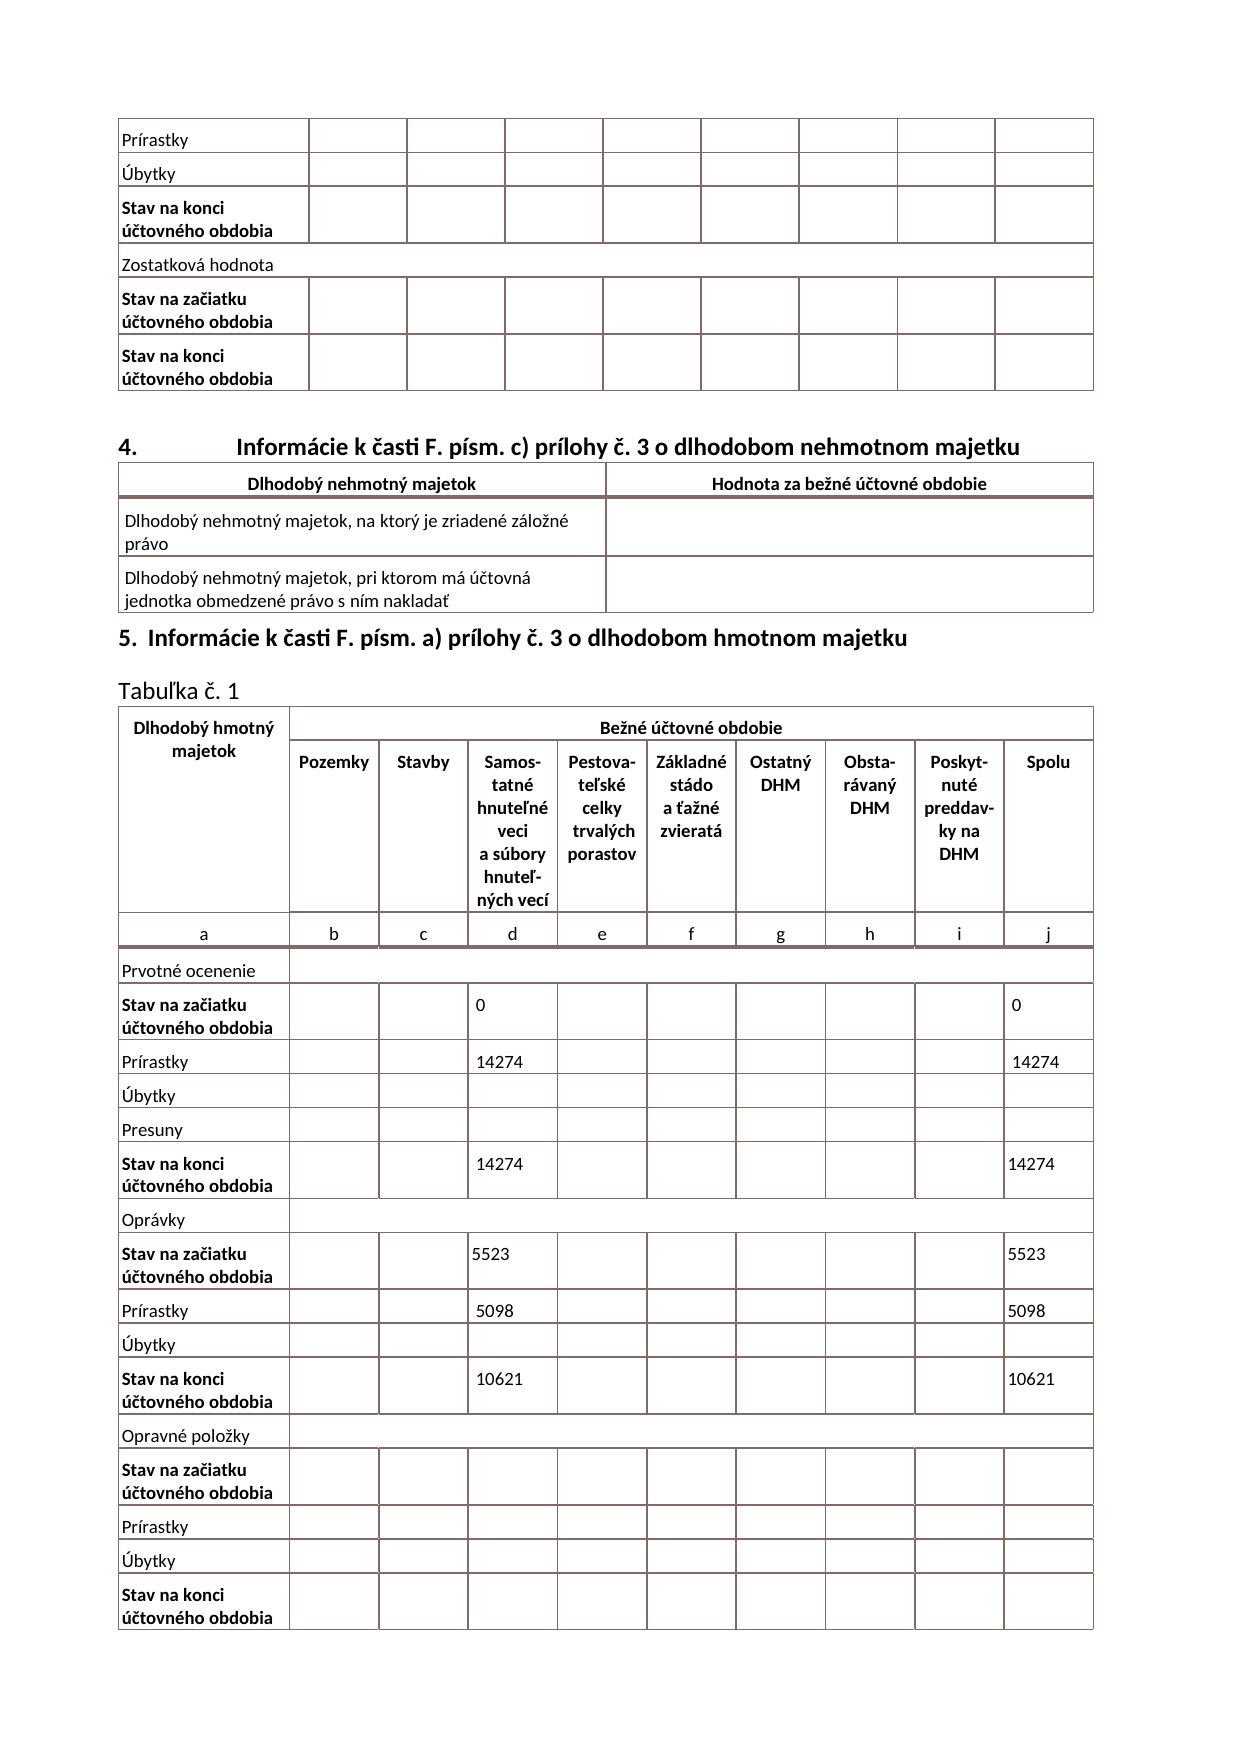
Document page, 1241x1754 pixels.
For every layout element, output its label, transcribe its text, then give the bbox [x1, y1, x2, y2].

table_cell [290, 1142, 378, 1198]
table_cell [380, 1358, 467, 1413]
table_cell [916, 1540, 1003, 1572]
table_cell [380, 1290, 467, 1322]
table_cell 0 [469, 984, 557, 1039]
table_cell [916, 1074, 1003, 1107]
table_cell [916, 1506, 1003, 1538]
table_cell Pestova- teľské celky trvalých porastov [558, 741, 646, 911]
text Tabuľka č. 1 [118, 676, 1122, 706]
table_cell [826, 1324, 914, 1356]
table_cell [647, 1199, 736, 1232]
table_cell [1005, 1074, 1093, 1107]
table_cell [557, 949, 647, 982]
table_cell [826, 1449, 914, 1504]
table_cell [380, 1074, 467, 1107]
table_cell [380, 1449, 467, 1504]
table_cell Úbytky [119, 1540, 289, 1572]
table_cell 5098 [469, 1290, 557, 1322]
table_cell [736, 1199, 825, 1232]
table_cell [558, 1142, 646, 1198]
table_cell [916, 1233, 1003, 1288]
table_cell [1005, 1108, 1093, 1141]
table_cell [996, 335, 1093, 390]
table_cell [1004, 949, 1093, 982]
table_cell Stav na začiatku účtovného obdobia [119, 1449, 289, 1504]
table_cell [558, 1040, 646, 1073]
table_cell [558, 1449, 646, 1504]
table_cell [898, 153, 994, 185]
table_cell [290, 1040, 378, 1073]
table_cell [737, 1358, 825, 1413]
table_cell [825, 1415, 914, 1447]
table_cell Presuny [119, 1108, 289, 1141]
table_cell [825, 1199, 914, 1232]
table_cell [800, 335, 897, 390]
table_cell [380, 1540, 467, 1572]
table_cell [800, 153, 897, 185]
table_cell [558, 1233, 646, 1288]
table_cell [826, 1506, 914, 1538]
table_cell [826, 1040, 914, 1073]
table_cell [737, 1324, 825, 1356]
table_cell [604, 335, 700, 390]
table_cell [916, 1040, 1003, 1073]
table_cell [648, 1108, 735, 1141]
table_cell [380, 984, 467, 1039]
table_cell [604, 119, 700, 152]
table_cell [826, 1290, 914, 1322]
table_cell [826, 1074, 914, 1107]
table_cell Samos- tatné hnuteľné veci a súbory hnuteľ- ných vecí [469, 741, 557, 911]
table_cell [800, 278, 897, 333]
table_cell [800, 187, 897, 242]
table_cell [380, 1142, 467, 1198]
table_cell [468, 1415, 557, 1447]
table_cell [996, 278, 1093, 333]
table_cell e [558, 913, 646, 945]
table_cell h [826, 913, 914, 945]
table_cell [826, 1358, 914, 1413]
table_cell [826, 1574, 914, 1629]
table_cell [469, 1324, 557, 1356]
table_cell [916, 1574, 1003, 1629]
table_cell [558, 1540, 646, 1572]
table_cell Stav na konci účtovného obdobia [119, 1142, 289, 1198]
table_cell Prvotné ocenenie [119, 949, 289, 982]
table_cell Stav na začiatku účtovného obdobia [119, 984, 289, 1039]
table_cell [648, 984, 735, 1039]
table_cell [737, 1142, 825, 1198]
table_cell [916, 1324, 1003, 1356]
table_cell [647, 949, 736, 982]
table_cell [310, 278, 406, 333]
table_cell [290, 1199, 378, 1232]
table_cell [558, 1324, 646, 1356]
table_cell [506, 187, 602, 242]
table_cell [469, 1506, 557, 1538]
table_cell [604, 187, 700, 242]
table_cell [648, 1574, 735, 1629]
table_cell [737, 1040, 825, 1073]
table_cell 5523 [469, 1233, 557, 1288]
table_cell [310, 335, 406, 390]
table_cell [379, 1199, 468, 1232]
table_cell [604, 153, 700, 185]
table_cell 14274 [1005, 1040, 1093, 1073]
table_cell [702, 335, 798, 390]
table_cell [558, 1108, 646, 1141]
table_cell [916, 984, 1003, 1039]
table_cell [916, 1142, 1003, 1198]
table_cell [648, 1449, 735, 1504]
table_cell [825, 949, 914, 982]
table_cell [916, 1449, 1003, 1504]
table_cell [607, 557, 1093, 612]
table_cell [290, 1233, 378, 1288]
table_cell a [119, 913, 289, 945]
table_cell [380, 1574, 467, 1629]
table_cell [737, 1540, 825, 1572]
table_cell [736, 1415, 825, 1447]
table_cell [800, 119, 897, 152]
table_header Hodnota za bežné účtovné obdobie [607, 463, 1093, 495]
table_cell [995, 244, 1093, 276]
table_cell Stav na konci účtovného obdobia [119, 1358, 289, 1413]
table_cell [648, 1324, 735, 1356]
table_cell [702, 119, 798, 152]
table_cell [996, 187, 1093, 242]
table_cell [290, 1449, 378, 1504]
table_cell [310, 119, 406, 152]
table_cell [898, 335, 994, 390]
table_cell [1004, 1199, 1093, 1232]
table_cell [469, 1540, 557, 1572]
table_cell [915, 1199, 1004, 1232]
table_cell [380, 1324, 467, 1356]
table_cell Obsta- rávaný DHM [826, 741, 914, 911]
table_cell [607, 499, 1093, 555]
table_cell [996, 153, 1093, 185]
table_cell [737, 984, 825, 1039]
table_cell [1005, 1449, 1093, 1504]
table_cell [996, 119, 1093, 152]
table_cell [310, 187, 406, 242]
table_cell [702, 187, 798, 242]
table_cell Spolu [1005, 741, 1093, 911]
table_cell [506, 278, 602, 333]
table_cell [737, 1233, 825, 1288]
table_cell Stav na začiatku účtovného obdobia [119, 278, 308, 333]
table_cell [290, 1506, 378, 1538]
table_cell [506, 335, 602, 390]
table_cell [558, 1074, 646, 1107]
table_cell Ostatný DHM [737, 741, 825, 911]
table_cell [290, 1574, 378, 1629]
table_cell [737, 1290, 825, 1322]
table_cell c [380, 913, 467, 945]
table_cell b [290, 913, 378, 945]
table_cell Prírastky [119, 119, 308, 152]
table_cell [290, 1415, 378, 1447]
table_cell Prírastky [119, 1040, 289, 1073]
table_cell [736, 949, 825, 982]
table_cell g [737, 913, 825, 945]
table_cell [916, 1290, 1003, 1322]
table_cell Pozemky [290, 741, 378, 911]
table_cell Úbytky [119, 153, 308, 185]
table_cell [1004, 1415, 1093, 1447]
table_header Dlhodobý hmotný majetok [119, 707, 289, 911]
table_cell [1005, 1324, 1093, 1356]
table_cell [826, 1142, 914, 1198]
table_cell Základné stádo a ťažné zvieratá [648, 741, 735, 911]
table_cell Opravné položky [119, 1415, 289, 1447]
table_cell f [648, 913, 735, 945]
table_cell [737, 1574, 825, 1629]
table_cell [290, 949, 378, 982]
table_cell [647, 1415, 736, 1447]
table_cell [737, 1074, 825, 1107]
table_cell [648, 1233, 735, 1288]
table_cell 10621 [469, 1358, 557, 1413]
table_cell Dlhodobý nehmotný majetok, pri ktorom má účtovná jednotka obmedzené právo s ním nakladať [119, 557, 605, 612]
table_cell i [916, 913, 1003, 945]
table_cell Stav na konci účtovného obdobia [119, 335, 308, 390]
text 5. Informácie k časti F. písm. a) prílohy č. 3 o dlhodobom hmotnom majetku [118, 622, 1122, 653]
table_cell [737, 1108, 825, 1141]
table_cell [469, 1574, 557, 1629]
table_cell [915, 1415, 1004, 1447]
table_cell [408, 335, 504, 390]
table_cell 10621 [1005, 1358, 1093, 1413]
table_cell [648, 1074, 735, 1107]
table_cell [898, 187, 994, 242]
table_header Bežné účtovné obdobie [290, 707, 1093, 739]
table_cell [290, 1358, 378, 1413]
table_cell [310, 153, 406, 185]
table_cell [558, 1574, 646, 1629]
table_cell [737, 1506, 825, 1538]
table_cell [290, 1324, 378, 1356]
table_cell [290, 1290, 378, 1322]
table_cell [408, 278, 504, 333]
table_cell [469, 1108, 557, 1141]
table_cell [380, 1108, 467, 1141]
table_cell [648, 1040, 735, 1073]
table_cell Dlhodobý nehmotný majetok, na ktorý je zriadené záložné právo [119, 499, 605, 555]
table_cell [648, 1540, 735, 1572]
table_cell [506, 153, 602, 185]
table_cell [826, 1540, 914, 1572]
table_cell 0 [1005, 984, 1093, 1039]
table_cell Prírastky [119, 1506, 289, 1538]
table_cell Úbytky [119, 1074, 289, 1107]
table_cell [558, 1290, 646, 1322]
table_cell [408, 153, 504, 185]
table_cell [290, 1074, 378, 1107]
table_cell Prírastky [119, 1290, 289, 1322]
table_cell [380, 1040, 467, 1073]
table_cell [826, 984, 914, 1039]
table_cell [737, 1449, 825, 1504]
table_cell [379, 1415, 468, 1447]
table_cell [826, 1108, 914, 1141]
table_cell Úbytky [119, 1324, 289, 1356]
table_cell [1005, 1506, 1093, 1538]
table_cell [290, 1108, 378, 1141]
table_cell [648, 1142, 735, 1198]
table_cell [408, 119, 504, 152]
table_cell Stavby [380, 741, 467, 911]
table_cell [915, 949, 1004, 982]
table_cell Oprávky [119, 1199, 289, 1232]
table_cell [469, 1449, 557, 1504]
table_cell j [1005, 913, 1093, 945]
table_header Dlhodobý nehmotný majetok [119, 463, 605, 495]
table_cell 5523 [1005, 1233, 1093, 1288]
table_cell [648, 1506, 735, 1538]
table_cell [558, 1506, 646, 1538]
table_cell Zostatková hodnota [119, 244, 995, 276]
table_cell 14274 [469, 1142, 557, 1198]
table_cell [1005, 1574, 1093, 1629]
table_cell Stav na konci účtovného obdobia [119, 187, 308, 242]
table_cell 14274 [1005, 1142, 1093, 1198]
table_cell [826, 1233, 914, 1288]
table_cell [408, 187, 504, 242]
table_cell [702, 153, 798, 185]
table_cell [558, 984, 646, 1039]
table_cell [469, 1074, 557, 1107]
table_cell [648, 1358, 735, 1413]
table_cell d [469, 913, 557, 945]
table_cell [898, 278, 994, 333]
table_cell [557, 1199, 647, 1232]
table_cell Stav na začiatku účtovného obdobia [119, 1233, 289, 1288]
table_cell [702, 278, 798, 333]
text 4. Informácie k časti F. písm. c) prílohy č. 3 o dlhodobom nehmotnom majetku [118, 401, 1122, 462]
table_cell [380, 1506, 467, 1538]
table_cell [379, 949, 468, 982]
table_cell 5098 [1005, 1290, 1093, 1322]
table_cell [290, 1540, 378, 1572]
table_cell [558, 1358, 646, 1413]
table_cell 14274 [469, 1040, 557, 1073]
table_cell [506, 119, 602, 152]
table_cell [380, 1233, 467, 1288]
table_cell [468, 1199, 557, 1232]
table_cell [557, 1415, 647, 1447]
table_cell Stav na konci účtovného obdobia [119, 1574, 289, 1629]
table_cell [916, 1108, 1003, 1141]
table_cell [290, 984, 378, 1039]
table_cell [1005, 1540, 1093, 1572]
table_cell [648, 1290, 735, 1322]
table_cell [916, 1358, 1003, 1413]
table_cell [604, 278, 700, 333]
table_cell [898, 119, 994, 152]
table_cell [468, 949, 557, 982]
table_cell Poskyt- nuté preddav- ky na DHM [916, 741, 1003, 911]
